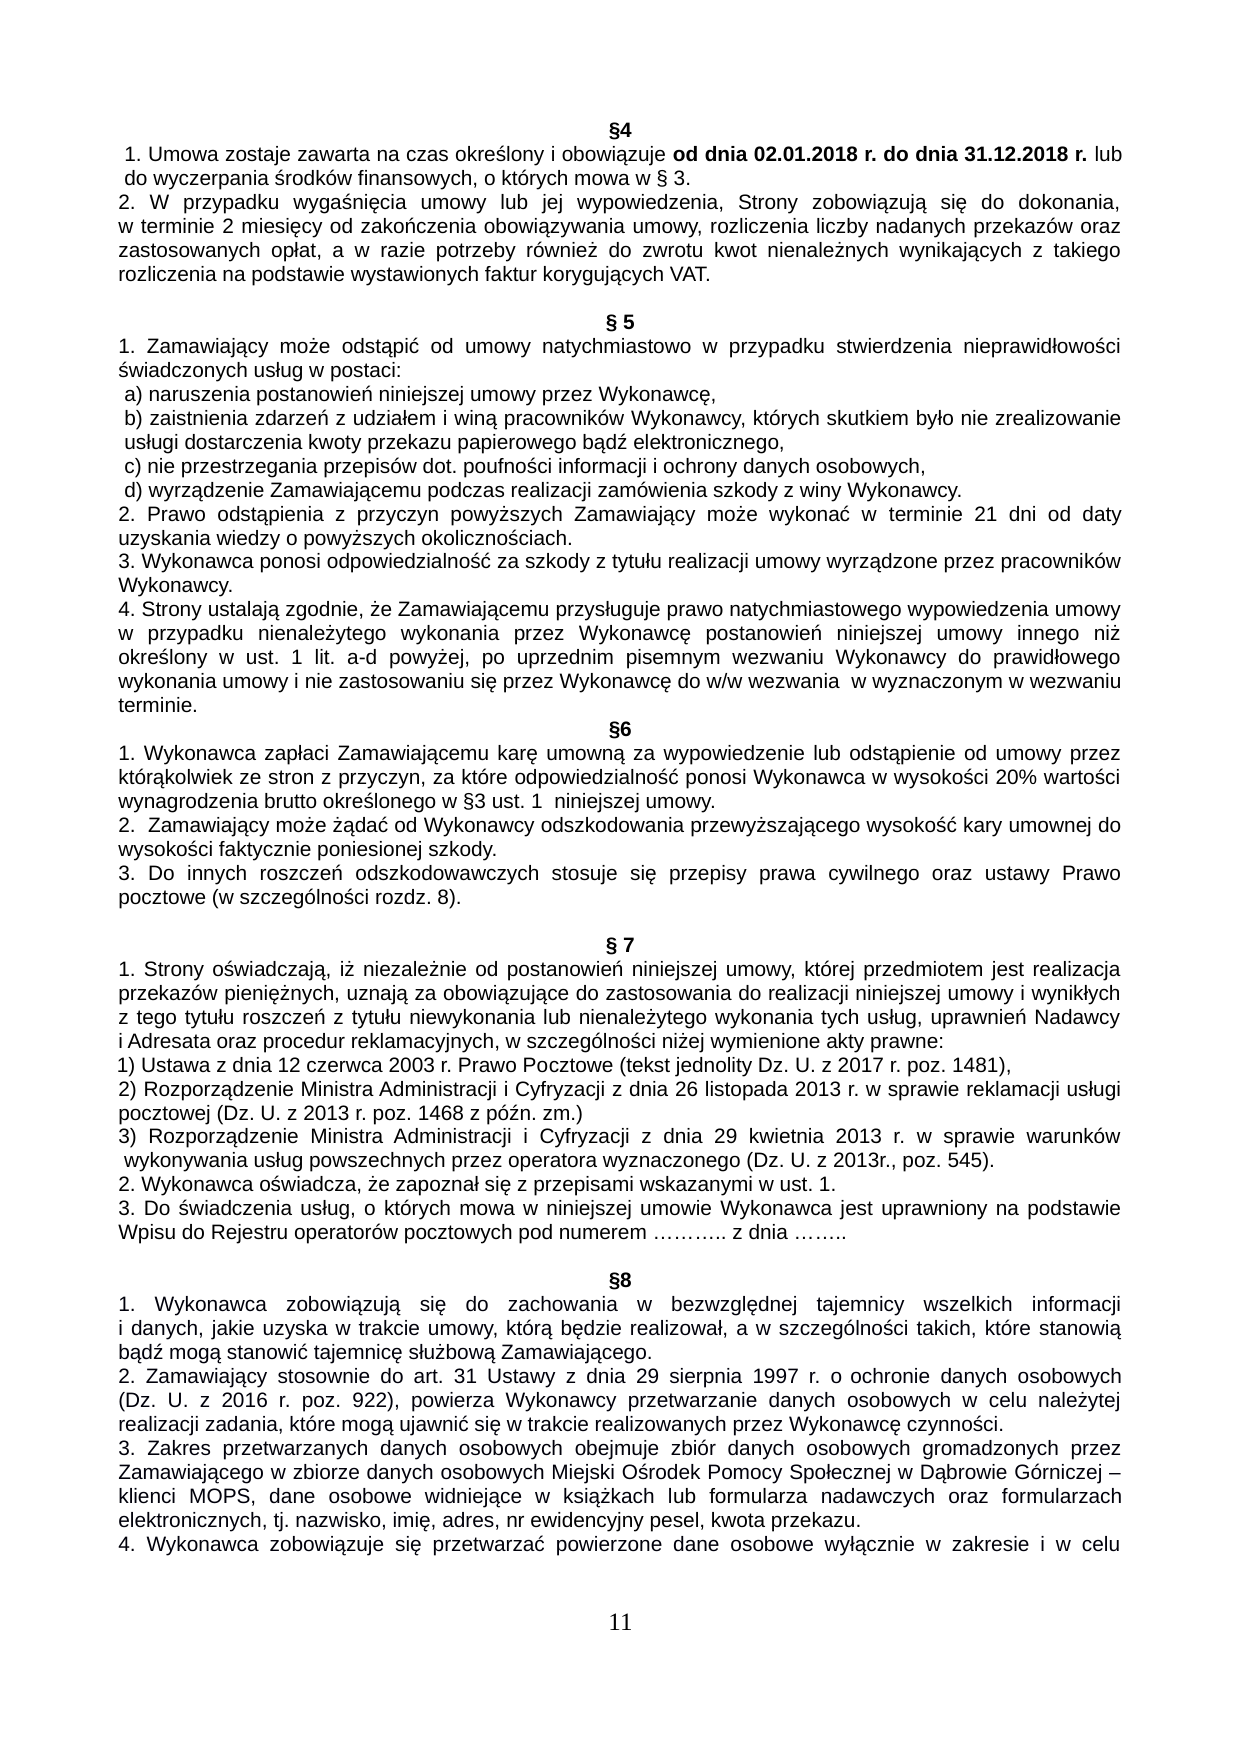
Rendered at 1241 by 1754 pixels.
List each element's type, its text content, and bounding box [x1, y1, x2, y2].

text 2. Zamawiający stosownie do art. 31 Ustawy z dnia 29 sierpnia 1997 r. o ochronie danych osobowych (Dz. U. z 2016 r. poz. 922), powierza Wykonawcy przetwarzanie danych osobowych w celu należytej realizacji zadania, które mogą ujawnić się w trakcie realizowanych przez Wykonawcę czynności. [118, 1364, 1122, 1436]
text 4. Wykonawca zobowiązuje się przetwarzać powierzone dane osobowe wyłącznie w zakresie i w celu [118, 1532, 1122, 1556]
text 2. Wykonawca oświadcza, że zapoznał się z przepisami wskazanymi w ust. 1. [118, 1172, 1122, 1196]
text 3) Rozporządzenie Ministra Administracji i Cyfryzacji z dnia 29 kwietnia 2013 r. w sprawie warunków wykonywania usług powszechnych przez operatora wyznaczonego (Dz. U. z 2013r., poz. 545). [118, 1124, 1122, 1172]
text c) nie przestrzegania przepisów dot. poufności informacji i ochrony danych osobowych, [124, 453, 1122, 477]
text 1. Wykonawca zobowiązują się do zachowania w bezwzględnej tajemnicy wszelkich informacji i danych, jakie uzyska w trakcie umowy, którą będzie realizował, a w szczególności takich, które stanowią bądź mogą stanowić tajemnicę służbową Zamawiającego. [118, 1292, 1122, 1364]
text 1. Strony oświadczają, iż niezależnie od postanowień niniejszej umowy, której przedmiotem jest realizacja przekazów pieniężnych, uznają za obowiązujące do zastosowania do realizacji niniejszej umowy i wynikłych z tego tytułu roszczeń z tytułu niewykonania lub nienależytego wykonania tych usług, uprawnień Nadawcy i Adresata oraz procedur reklamacyjnych, w szczególności niżej wymienione akty prawne: [118, 957, 1122, 1052]
text 3. Wykonawca ponosi odpowiedzialność za szkody z tytułu realizacji umowy wyrządzone przez pracowników Wykonawcy. [118, 549, 1122, 597]
text 1. Umowa zostaje zawarta na czas określony i obowiązuje od dnia 02.01.2018 r. do dnia 31.12.2018 r. lub do wyczerpania środków finansowych, o których mowa w § 3. [124, 142, 1122, 190]
text 1. Wykonawca zapłaci Zamawiającemu karę umowną za wypowiedzenie lub odstąpienie od umowy przez którąkolwiek ze stron z przyczyn, za które odpowiedzialność ponosi Wykonawca w wysokości 20% wartości wynagrodzenia brutto określonego w §3 ust. 1 niniejszej umowy. [118, 741, 1122, 813]
text b) zaistnienia zdarzeń z udziałem i winą pracowników Wykonawcy, których skutkiem było nie zrealizowanie usługi dostarczenia kwoty przekazu papierowego bądź elektronicznego, [124, 406, 1122, 453]
text a) naruszenia postanowień niniejszej umowy przez Wykonawcę, [124, 382, 1122, 406]
text § 7 [118, 933, 1122, 957]
text d) wyrządzenie Zamawiającemu podczas realizacji zamówienia szkody z winy Wykonawcy. [124, 477, 1122, 501]
text 1. Zamawiający może odstąpić od umowy natychmiastowo w przypadku stwierdzenia nieprawidłowości świadczonych usług w postaci: [118, 334, 1122, 382]
text 3. Do świadczenia usług, o których mowa w niniejszej umowie Wykonawca jest uprawniony na podstawie Wpisu do Rejestru operatorów pocztowych pod numerem ……….. z dnia …….. [118, 1196, 1122, 1244]
text §4 [118, 118, 1122, 142]
text §6 [118, 717, 1122, 741]
text § 5 [118, 310, 1122, 334]
text 2. W przypadku wygaśnięcia umowy lub jej wypowiedzenia, Strony zobowiązują się do dokonania, w terminie 2 miesięcy od zakończenia obowiązywania umowy, rozliczenia liczby nadanych przekazów oraz zastosowanych opłat, a w razie potrzeby również do zwrotu kwot nienależnych wynikających z takiego rozliczenia na podstawie wystawionych faktur korygujących VAT. [118, 190, 1122, 286]
text 4. Strony ustalają zgodnie, że Zamawiającemu przysługuje prawo natychmiastowego wypowiedzenia umowy w przypadku nienależytego wykonania przez Wykonawcę postanowień niniejszej umowy innego niż określony w ust. 1 lit. a-d powyżej, po uprzednim pisemnym wezwaniu Wykonawcy do prawidłowego wykonania umowy i nie zastosowaniu się przez Wykonawcę do w/w wezwania w wyznaczonym w wezwaniu terminie. [118, 597, 1122, 717]
text 2. Prawo odstąpienia z przyczyn powyższych Zamawiający może wykonać w terminie 21 dni od daty uzyskania wiedzy o powyższych okolicznościach. [118, 501, 1122, 549]
text 2) Rozporządzenie Ministra Administracji i Cyfryzacji z dnia 26 listopada 2013 r. w sprawie reklamacji usługi pocztowej (Dz. U. z 2013 r. poz. 1468 z późn. zm.) [118, 1076, 1122, 1124]
text §8 [118, 1268, 1122, 1292]
text 3. Zakres przetwarzanych danych osobowych obejmuje zbiór danych osobowych gromadzonych przez Zamawiającego w zbiorze danych osobowych Miejski Ośrodek Pomocy Społecznej w Dąbrowie Górniczej – klienci MOPS, dane osobowe widniejące w książkach lub formularza nadawczych oraz formularzach elektronicznych, tj. nazwisko, imię, adres, nr ewidencyjny pesel, kwota przekazu. [118, 1436, 1122, 1532]
text 2. Zamawiający może żądać od Wykonawcy odszkodowania przewyższającego wysokość kary umownej do wysokości faktycznie poniesionej szkody. [118, 813, 1122, 861]
text 3. Do innych roszczeń odszkodowawczych stosuje się przepisy prawa cywilnego oraz ustawy Prawo pocztowe (w szczególności rozdz. 8). [118, 861, 1122, 909]
text 1) Ustawa z dnia 12 czerwca 2003 r. Prawo Pocztowe (tekst jednolity Dz. U. z 2017 r. poz. 1481), [117, 1052, 1122, 1076]
